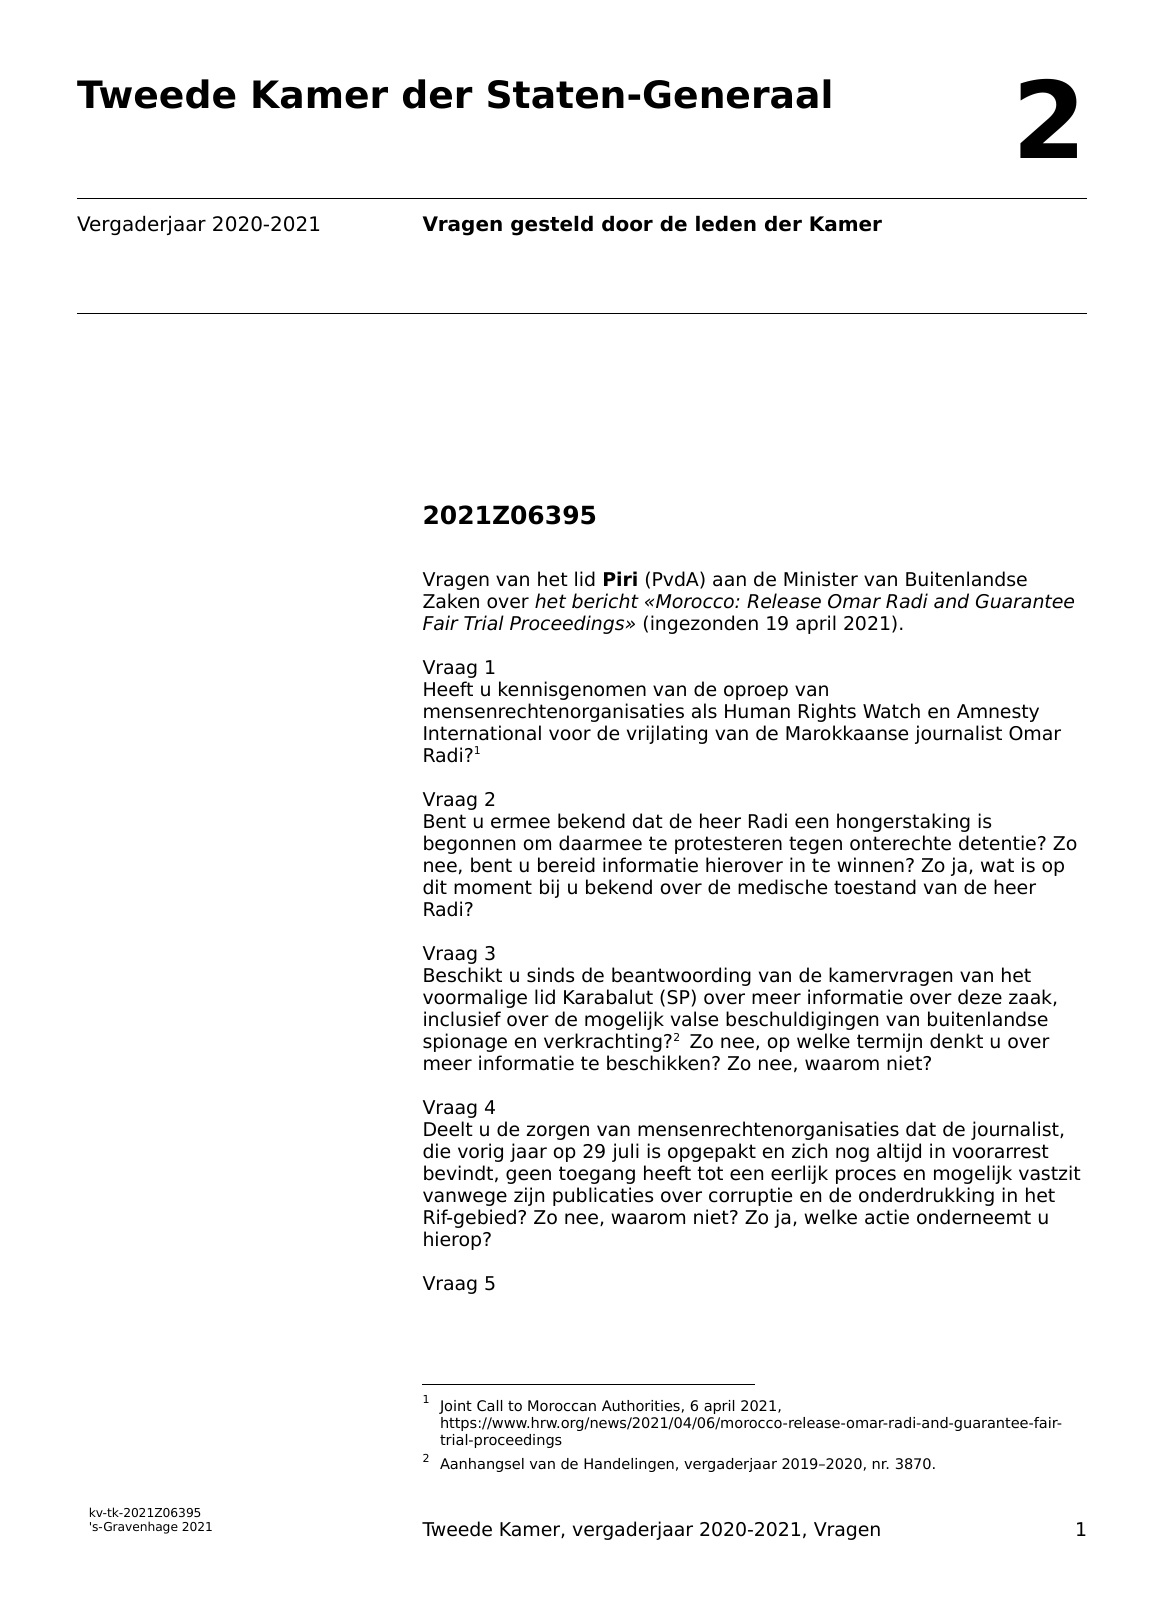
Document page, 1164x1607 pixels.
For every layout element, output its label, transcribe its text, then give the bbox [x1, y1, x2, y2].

text Bent u ermee bekend dat de heer Radi een hongerstaking is begonnen om daarmee te protesteren tegen onterechte detentie? Zo nee, bent u bereid informatie hierover in te winnen? Zo ja, wat is op dit moment bij u bekend over de medische toestand van de heer Radi? [422, 811, 1087, 921]
table_cell Vergaderjaar 2020-2021 [77, 199, 422, 313]
text Vraag 4 [422, 1097, 1087, 1119]
text 2021Z06395 [422, 501, 1087, 531]
text Vragen van het lid Piri (PvdA) aan de Minister van Buitenlandse Zaken over het bericht «Morocco: Release Omar Radi and Guarantee Fair Trial Proceedings» (ingezonden 19 april 2021). [422, 569, 1087, 635]
text Joint Call to Moroccan Authorities, 6 april 2021, https://www.hrw.org/news/2021/04/06/morocco-release-omar-radi-and-guarantee-fair-trial-proceedings [422, 1393, 1087, 1449]
text 's-Gravenhage 2021 [88, 1520, 323, 1534]
text Deelt u de zorgen van mensenrechtenorganisaties dat de journalist, die vorig jaar op 29 juli is opgepakt en zich nog altijd in voorarrest bevindt, geen toegang heeft tot een eerlijk proces en mogelijk vastzit vanwege zijn publicaties over corruptie en de onderdrukking in het Rif-gebied? Zo nee, waarom niet? Zo ja, welke actie onderneemt u hierop? [422, 1119, 1087, 1251]
text Aanhangsel van de Handelingen, vergaderjaar 2019–2020, nr. 3870. [422, 1452, 1087, 1474]
table_header 2 [886, 59, 1087, 198]
text Vraag 3 [422, 943, 1087, 965]
text Heeft u kennisgenomen van de oproep van mensenrechtenorganisaties als Human Rights Watch en Amnesty International voor de vrijlating van de Marokkaanse journalist Omar Radi? [422, 679, 1087, 767]
text Vraag 5 [422, 1273, 1087, 1295]
table_header Tweede Kamer der Staten-Generaal [77, 59, 886, 198]
text Vraag 2 [422, 789, 1087, 811]
table_cell Vragen gesteld door de leden der Kamer [422, 199, 1087, 313]
text Vraag 1 [422, 657, 1087, 679]
text Beschikt u sinds de beantwoording van de kamervragen van het voormalige lid Karabalut (SP) over meer informatie over deze zaak, inclusief over de mogelijk valse beschuldigingen van buitenlandse spionage en verkrachting? Zo nee, op welke termijn denkt u over meer informatie te beschikken? Zo nee, waarom niet? [422, 965, 1087, 1075]
text kv-tk-2021Z06395 [88, 1506, 323, 1520]
